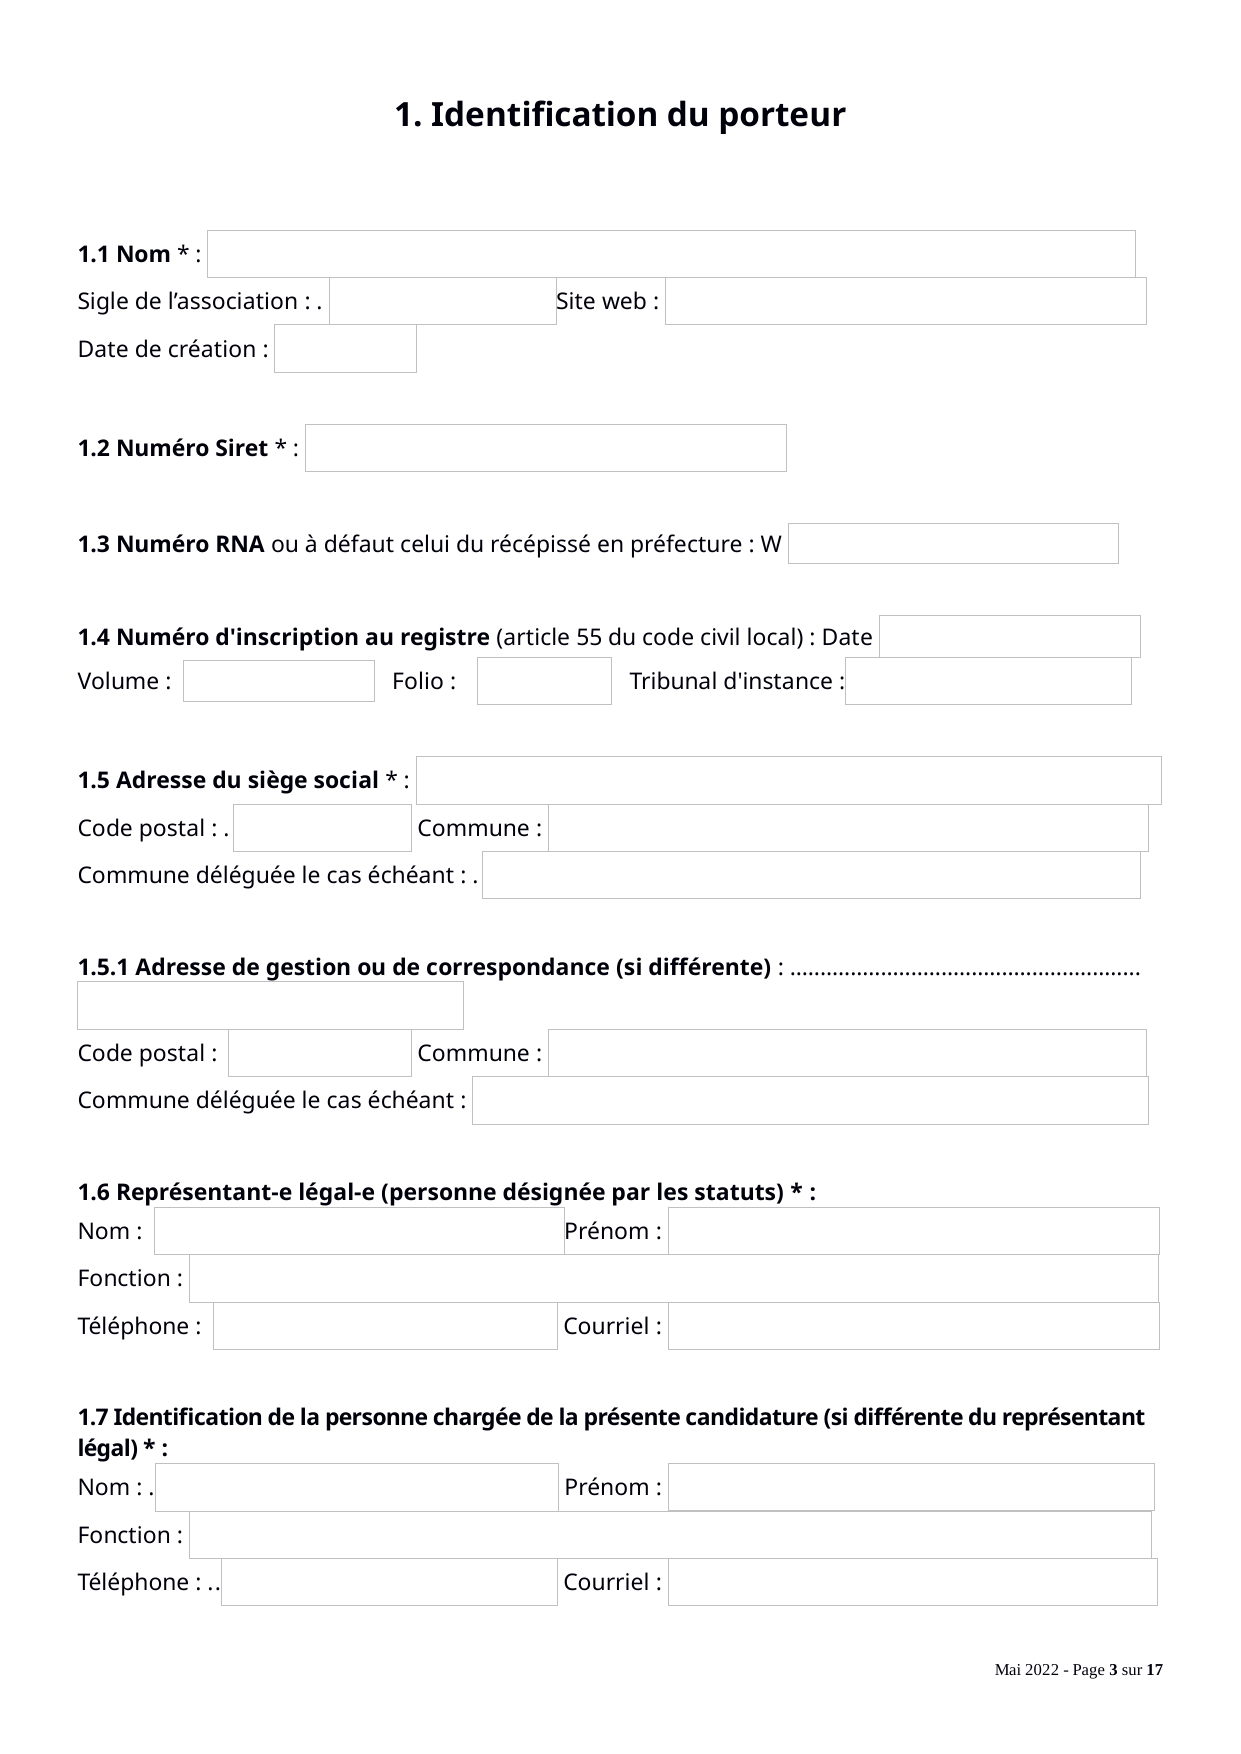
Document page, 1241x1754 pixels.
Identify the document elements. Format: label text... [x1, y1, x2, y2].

text 1.6 Représentant-e légal-e (personne désignée par les statuts) * : [77, 1176, 1163, 1207]
text Nom : Prénom : [559, 1463, 668, 1511]
text Fonction : [77, 1254, 189, 1302]
text Tribunal d'instance : [612, 657, 845, 704]
text Date de création : [77, 324, 274, 372]
text 1. Identification du porteur [77, 91, 1163, 137]
text Sigle de l’association : Site web : [77, 277, 329, 324]
text [787, 424, 1163, 471]
text Nom : [77, 1207, 154, 1254]
text Téléphone : [77, 1302, 213, 1349]
text [417, 324, 1163, 372]
text Code postal : Commune : [1149, 804, 1163, 851]
text 1.4 Numéro d'inscription au registre (article 55 du code civil local) : Date [77, 615, 879, 657]
text Code postal : Commune : [412, 804, 548, 851]
text [1132, 657, 1163, 704]
text Commune : [412, 1029, 548, 1076]
text [1149, 1076, 1163, 1124]
text Volume : Folio : [77, 657, 477, 704]
text Code postal : [77, 1030, 228, 1076]
text 1.5 Adresse du siège social * : [77, 756, 416, 804]
text Sigle de l’association : Site web : [1147, 277, 1163, 324]
text Téléphone : Courriel : [77, 1558, 221, 1605]
text [1147, 1029, 1163, 1076]
text [1141, 851, 1163, 898]
text Nom : Prénom : [1155, 1463, 1163, 1511]
text [1119, 523, 1163, 563]
text 1.5.1 Adresse de gestion ou de correspondance (si différente) : [77, 951, 1163, 1029]
text 1.3 Numéro RNA ou à défaut celui du récépissé en préfecture : W [77, 523, 788, 563]
text 1.1 Nom * : [77, 230, 207, 277]
text Fonction : [77, 1511, 189, 1558]
text Code postal : Commune : [77, 804, 233, 851]
text 1.2 Numéro Siret * : [77, 424, 305, 471]
text [1136, 230, 1163, 277]
text 1.7 Identification de la personne chargée de la présente candidature (si différente du représentant légal) * : [77, 1401, 1163, 1463]
text Nom : Prénom : [77, 1463, 155, 1511]
text [1152, 1511, 1163, 1558]
text Téléphone : Courriel : [558, 1559, 668, 1605]
text Sigle de l’association : Site web : [557, 278, 665, 324]
text Prénom : [565, 1207, 668, 1254]
text Commune déléguée le cas échéant : [77, 851, 482, 898]
text Courriel : [558, 1303, 668, 1349]
text Commune déléguée le cas échéant : [77, 1076, 472, 1124]
